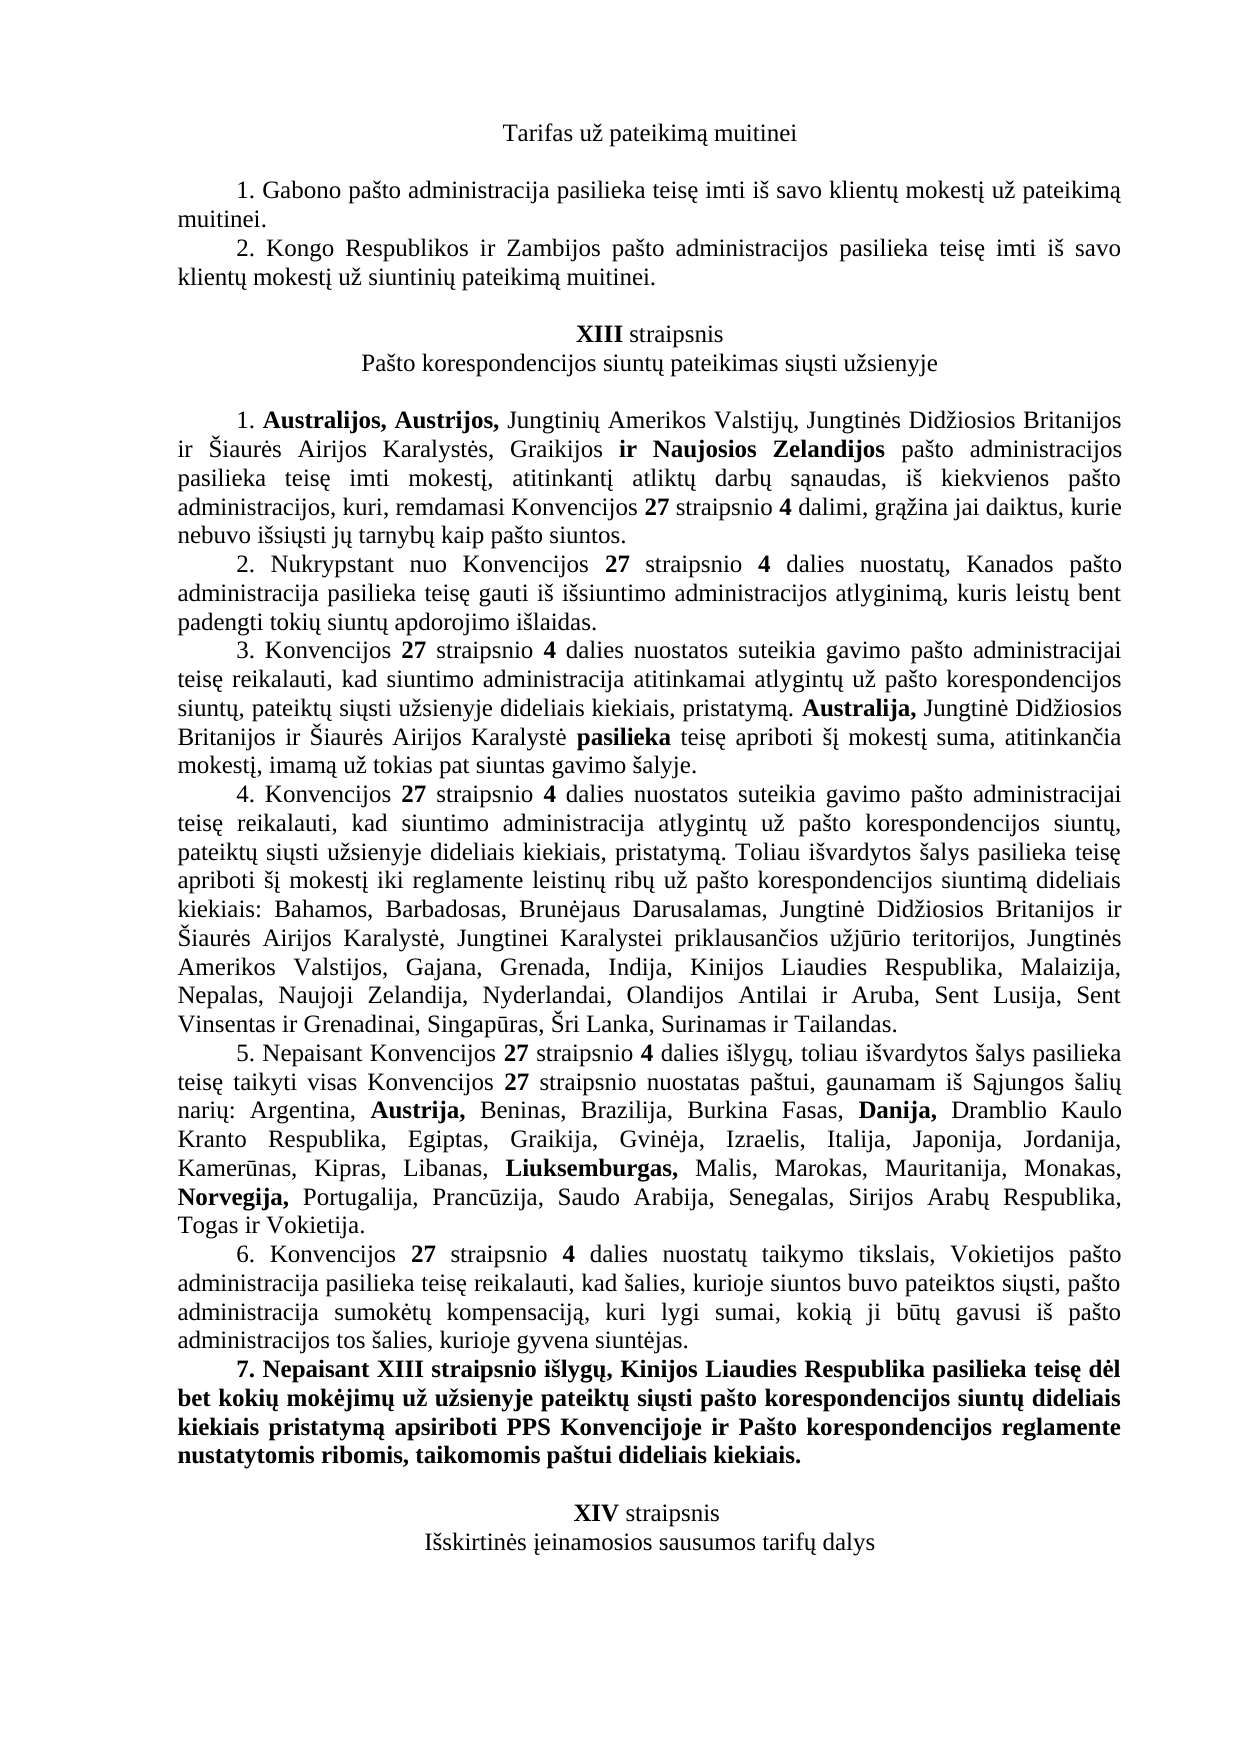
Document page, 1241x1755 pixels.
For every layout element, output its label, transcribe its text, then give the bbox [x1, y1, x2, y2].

text Pašto korespondencijos siuntų pateikimas siųsti užsienyje [177, 348, 1122, 377]
text XIII straipsnis [177, 319, 1122, 348]
text 5. Nepaisant Konvencijos 27 straipsnio 4 dalies išlygų, toliau išvardytos šalys pasilieka teisę taikyti visas Konvencijos 27 straipsnio nuostatas paštui, gaunamam iš Sąjungos šalių narių: Argentina, Austrija, Beninas, Brazilija, Burkina Fasas, Danija, Dramblio Kaulo Kranto Respublika, Egiptas, Graikija, Gvinėja, Izraelis, Italija, Japonija, Jordanija, Kamerūnas, Kipras, Libanas, Liuksemburgas, Malis, Marokas, Mauritanija, Monakas, Norvegija, Portugalija, Prancūzija, Saudo Arabija, Senegalas, Sirijos Arabų Respublika, Togas ir Vokietija. [177, 1038, 1122, 1239]
text 3. Konvencijos 27 straipsnio 4 dalies nuostatos suteikia gavimo pašto administracijai teisę reikalauti, kad siuntimo administracija atitinkamai atlygintų už pašto korespondencijos siuntų, pateiktų siųsti užsienyje dideliais kiekiais, pristatymą. Australija, Jungtinė Didžiosios Britanijos ir Šiaurės Airijos Karalystė pasilieka teisę apriboti šį mokestį suma, atitinkančia mokestį, imamą už tokias pat siuntas gavimo šalyje. [177, 636, 1122, 779]
text Išskirtinės įeinamosios sausumos tarifų dalys [177, 1527, 1122, 1556]
text 7. Nepaisant XIII straipsnio išlygų, Kinijos Liaudies Respublika pasilieka teisę dėl bet kokių mokėjimų už užsienyje pateiktų siųsti pašto korespondencijos siuntų dideliais kiekiais pristatymą apsiriboti PPS Konvencijoje ir Pašto korespondencijos reglamente nustatytomis ribomis, taikomomis paštui dideliais kiekiais. [177, 1354, 1122, 1469]
text 1. Gabono pašto administracija pasilieka teisę imti iš savo klientų mokestį už pateikimą muitinei. [177, 176, 1122, 233]
text 4. Konvencijos 27 straipsnio 4 dalies nuostatos suteikia gavimo pašto administracijai teisę reikalauti, kad siuntimo administracija atlygintų už pašto korespondencijos siuntų, pateiktų siųsti užsienyje dideliais kiekiais, pristatymą. Toliau išvardytos šalys pasilieka teisę apriboti šį mokestį iki reglamente leistinų ribų už pašto korespondencijos siuntimą dideliais kiekiais: Bahamos, Barbadosas, Brunėjaus Darusalamas, Jungtinė Didžiosios Britanijos ir Šiaurės Airijos Karalystė, Jungtinei Karalystei priklausančios užjūrio teritorijos, Jungtinės Amerikos Valstijos, Gajana, Grenada, Indija, Kinijos Liaudies Respublika, Malaizija, Nepalas, Naujoji Zelandija, Nyderlandai, Olandijos Antilai ir Aruba, Sent Lusija, Sent Vinsentas ir Grenadinai, Singapūras, Šri Lanka, Surinamas ir Tailandas. [177, 779, 1122, 1038]
text XIV straipsnis [177, 1498, 1122, 1527]
text 2. Nukrypstant nuo Konvencijos 27 straipsnio 4 dalies nuostatų, Kanados pašto administracija pasilieka teisę gauti iš išsiuntimo administracijos atlyginimą, kuris leistų bent padengti tokių siuntų apdorojimo išlaidas. [177, 549, 1122, 636]
text 6. Konvencijos 27 straipsnio 4 dalies nuostatų taikymo tikslais, Vokietijos pašto administracija pasilieka teisę reikalauti, kad šalies, kurioje siuntos buvo pateiktos siųsti, pašto administracija sumokėtų kompensaciją, kuri lygi sumai, kokią ji būtų gavusi iš pašto administracijos tos šalies, kurioje gyvena siuntėjas. [177, 1239, 1122, 1354]
text 2. Kongo Respublikos ir Zambijos pašto administracijos pasilieka teisę imti iš savo klientų mokestį už siuntinių pateikimą muitinei. [177, 233, 1122, 291]
text 1. Australijos, Austrijos, Jungtinių Amerikos Valstijų, Jungtinės Didžiosios Britanijos ir Šiaurės Airijos Karalystės, Graikijos ir Naujosios Zelandijos pašto administracijos pasilieka teisę imti mokestį, atitinkantį atliktų darbų sąnaudas, iš kiekvienos pašto administracijos, kuri, remdamasi Konvencijos 27 straipsnio 4 dalimi, grąžina jai daiktus, kurie nebuvo išsiųsti jų tarnybų kaip pašto siuntos. [177, 406, 1122, 549]
text Tarifas už pateikimą muitinei [177, 118, 1122, 147]
